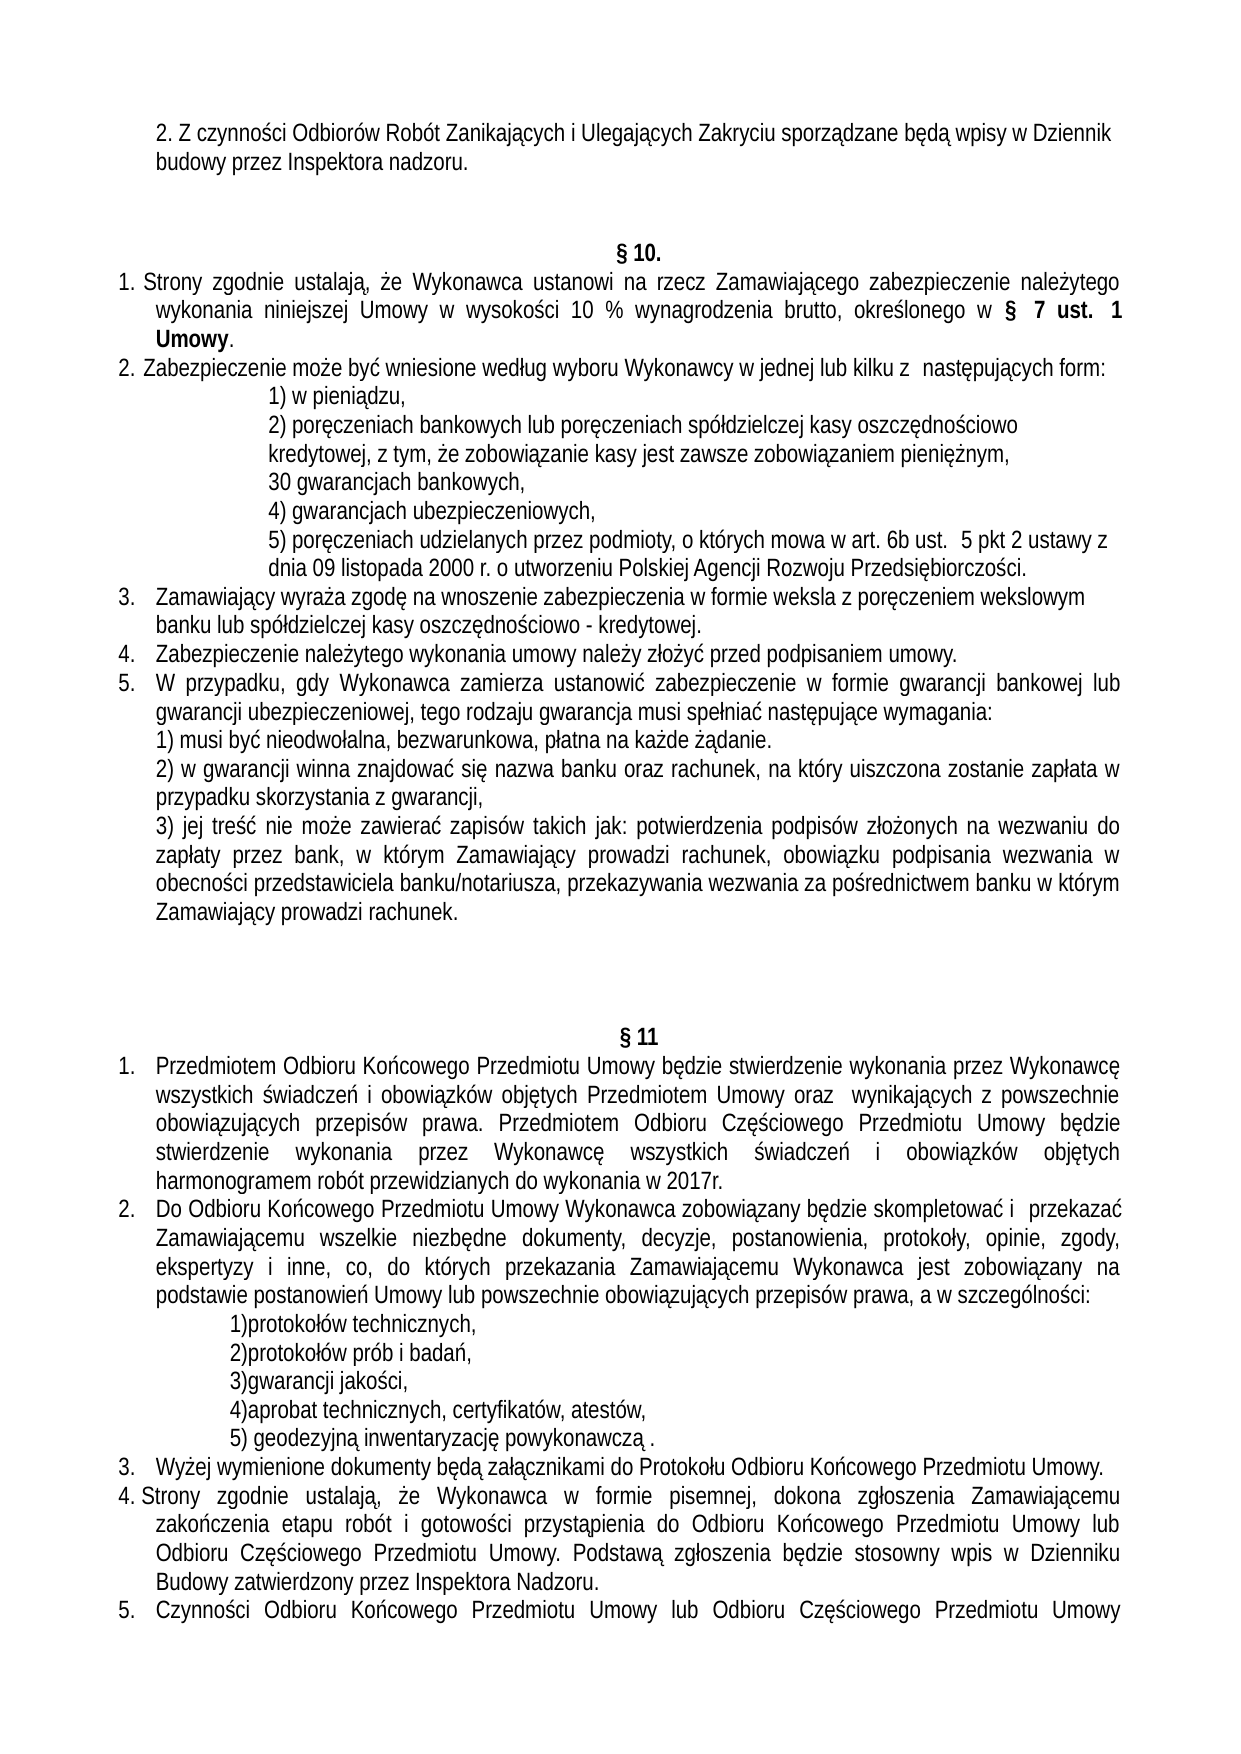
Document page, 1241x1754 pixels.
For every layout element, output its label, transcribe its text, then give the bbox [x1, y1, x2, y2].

list 4)aprobat technicznych, certyfikatów, atestów, [118, 1395, 1122, 1423]
list Strony zgodnie ustalają, że Wykonawca ustanowi na rzecz Zamawiającego zabezpieczenie należytego wykonania niniejszej Umowy w wysokości 10 % wynagrodzenia brutto, określonego w § 7 ust. 1 Umowy. [118, 267, 1122, 353]
list W przypadku, gdy Wykonawca zamierza ustanowić zabezpieczenie w formie gwarancji bankowej lub gwarancji ubezpieczeniowej, tego rodzaju gwarancja musi spełniać następujące wymagania: [118, 668, 1122, 725]
list 2) poręczeniach bankowych lub poręczeniach spółdzielczej kasy oszczędnościowo kredytowej, z tym, że zobowiązanie kasy jest zawsze zobowiązaniem pieniężnym, [231, 410, 1122, 467]
list 2) w gwarancji winna znajdować się nazwa banku oraz rachunek, na który uiszczona zostanie zapłata w przypadku skorzystania z gwarancji, [118, 754, 1122, 811]
list § 10. [118, 238, 1122, 267]
list Czynności Odbioru Końcowego Przedmiotu Umowy lub Odbioru Częściowego Przedmiotu Umowy [118, 1595, 1122, 1624]
list 4) gwarancjach ubezpieczeniowych, [231, 496, 1122, 524]
list 30 gwarancjach bankowych, [231, 467, 1122, 496]
list Przedmiotem Odbioru Końcowego Przedmiotu Umowy będzie stwierdzenie wykonania przez Wykonawcę wszystkich świadczeń i obowiązków objętych Przedmiotem Umowy oraz wynikających z powszechnie obowiązujących przepisów prawa. Przedmiotem Odbioru Częściowego Przedmiotu Umowy będzie stwierdzenie wykonania przez Wykonawcę wszystkich świadczeń i obowiązków objętych harmonogramem robót przewidzianych do wykonania w 2017r. [118, 1051, 1122, 1194]
list Do Odbioru Końcowego Przedmiotu Umowy Wykonawca zobowiązany będzie skompletować i przekazać Zamawiającemu wszelkie niezbędne dokumenty, decyzje, postanowienia, protokoły, opinie, zgody, ekspertyzy i inne, co, do których przekazania Zamawiającemu Wykonawca jest zobowiązany na podstawie postanowień Umowy lub powszechnie obowiązujących przepisów prawa, a w szczególności: [118, 1194, 1122, 1309]
list 3)gwarancji jakości, [118, 1366, 1122, 1395]
list 1)protokołów technicznych, [118, 1309, 1122, 1337]
list Strony zgodnie ustalają, że Wykonawca w formie pisemnej, dokona zgłoszenia Zamawiającemu zakończenia etapu robót i gotowości przystąpienia do Odbioru Końcowego Przedmiotu Umowy lub Odbioru Częściowego Przedmiotu Umowy. Podstawą zgłoszenia będzie stosowny wpis w Dzienniku Budowy zatwierdzony przez Inspektora Nadzoru. [118, 1481, 1122, 1595]
list 5) poręczeniach udzielanych przez podmioty, o których mowa w art. 6b ust. 5 pkt 2 ustawy z dnia 09 listopada 2000 r. o utworzeniu Polskiej Agencji Rozwoju Przedsiębiorczości. [231, 524, 1122, 582]
list 3) jej treść nie może zawierać zapisów takich jak: potwierdzenia podpisów złożonych na wezwaniu do zapłaty przez bank, w którym Zamawiający prowadzi rachunek, obowiązku podpisania wezwania w obecności przedstawiciela banku/notariusza, przekazywania wezwania za pośrednictwem banku w którym Zamawiający prowadzi rachunek. [118, 811, 1122, 926]
list § 11 [118, 1022, 1122, 1051]
list Zabezpieczenie może być wniesione według wyboru Wykonawcy w jednej lub kilku z następujących form: [118, 353, 1122, 381]
list 5) geodezyjną inwentaryzację powykonawczą . [118, 1423, 1122, 1452]
list 1) musi być nieodwołalna, bezwarunkowa, płatna na każde żądanie. [118, 725, 1122, 754]
list 2)protokołów prób i badań, [118, 1337, 1122, 1366]
list Zamawiający wyraża zgodę na wnoszenie zabezpieczenia w formie weksla z poręczeniem wekslowym banku lub spółdzielczej kasy oszczędnościowo - kredytowej. [118, 582, 1122, 639]
list 1) w pieniądzu, [231, 381, 1122, 410]
list 2. Z czynności Odbiorów Robót Zanikających i Ulegających Zakryciu sporządzane będą wpisy w Dziennik budowy przez Inspektora nadzoru. [118, 118, 1122, 175]
list Zabezpieczenie należytego wykonania umowy należy złożyć przed podpisaniem umowy. [118, 639, 1122, 668]
list Wyżej wymienione dokumenty będą załącznikami do Protokołu Odbioru Końcowego Przedmiotu Umowy. [118, 1452, 1122, 1481]
